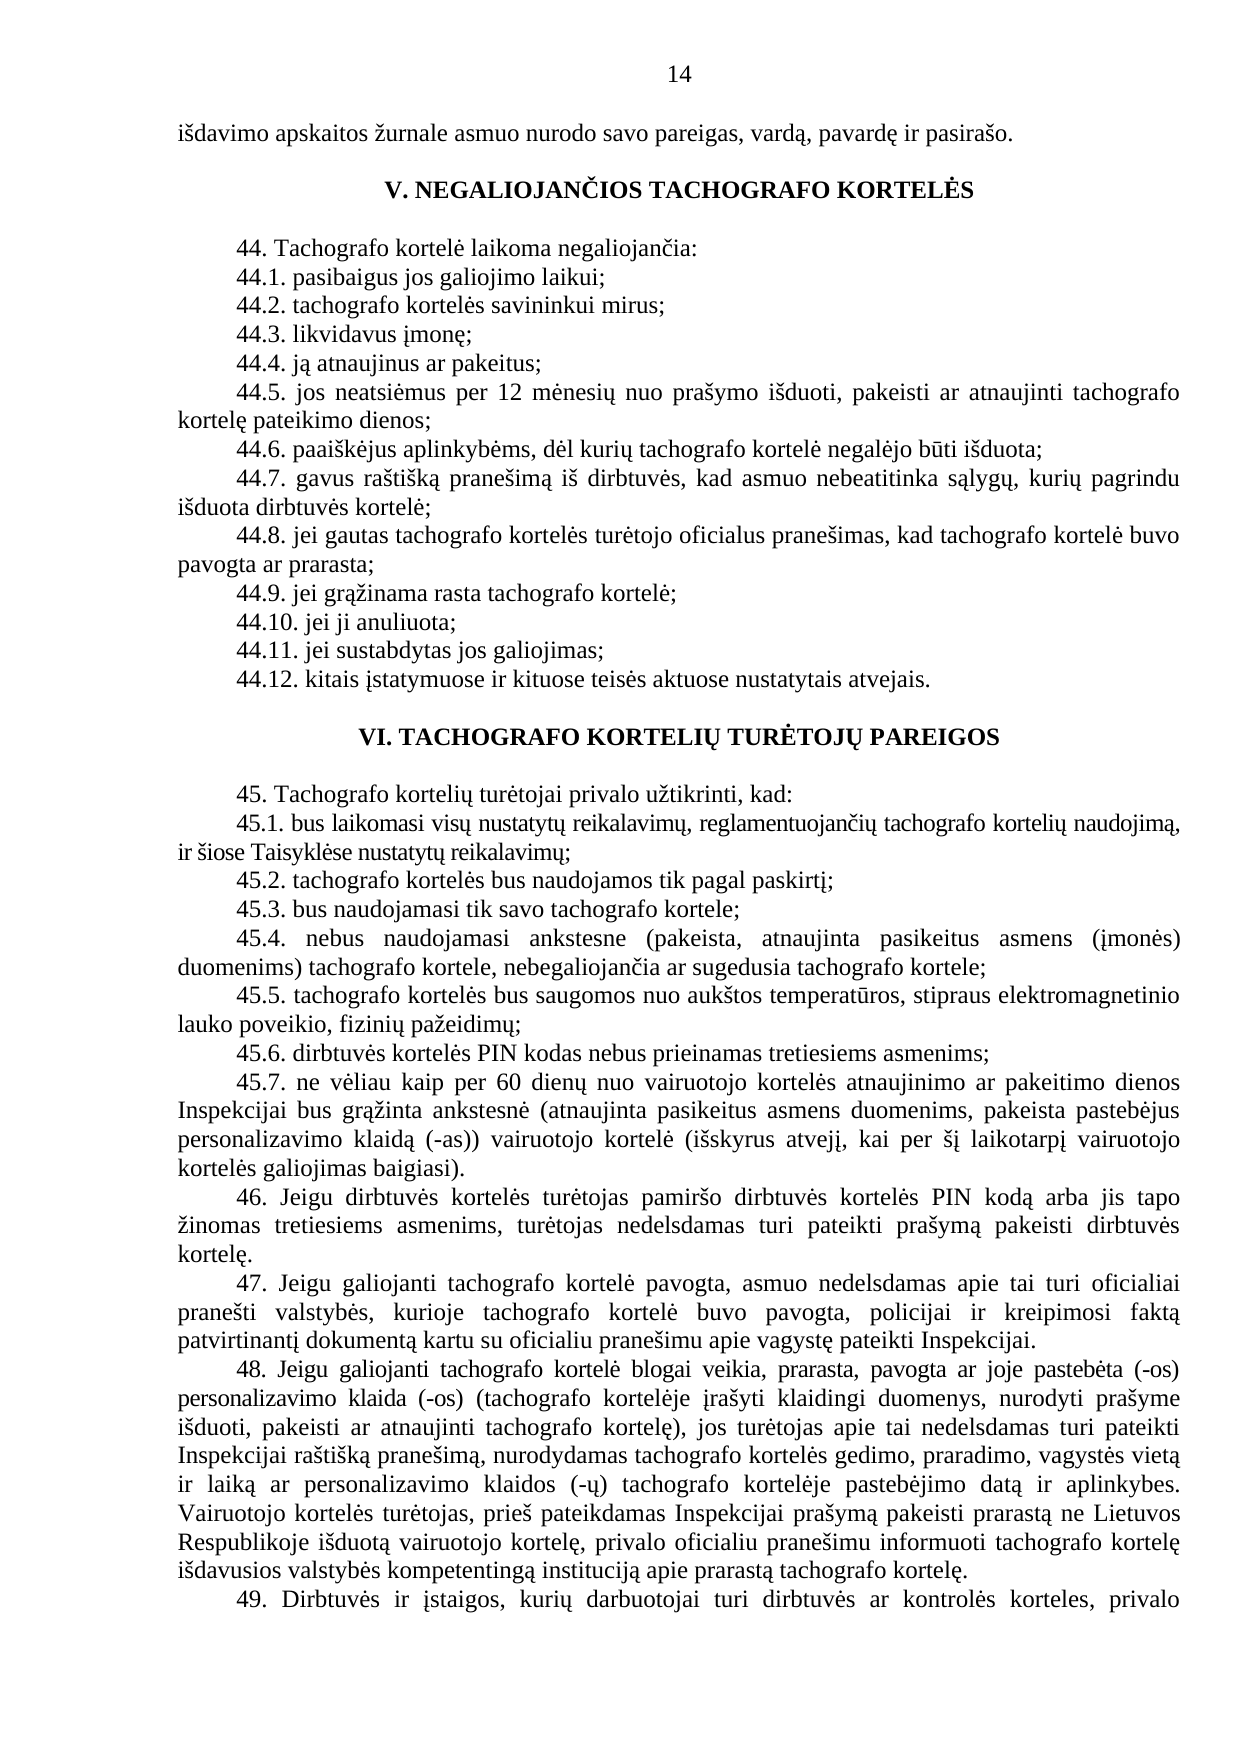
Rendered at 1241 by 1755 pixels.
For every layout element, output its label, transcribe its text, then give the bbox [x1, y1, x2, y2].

text VI. TACHOGRAFO KORTELIŲ TURĖTOJŲ PAREIGOS [177, 722, 1181, 751]
text V. NEGALIOJANČIOS TACHOGRAFO KORTELĖS [177, 176, 1181, 204]
text 44. Tachografo kortelė laikoma negaliojančia: [177, 233, 1181, 262]
text 45. Tachografo kortelių turėtojai privalo užtikrinti, kad: [177, 779, 1181, 808]
text 44.6. paaiškėjus aplinkybėms, dėl kurių tachografo kortelė negalėjo būti išduota; [177, 434, 1181, 463]
text 44.5. jos neatsiėmus per 12 mėnesių nuo prašymo išduoti, pakeisti ar atnaujinti tachografo kortelę pateikimo dienos; [177, 377, 1181, 434]
text 48. Jeigu galiojanti tachografo kortelė blogai veikia, prarasta, pavogta ar joje pastebėta (-os) personalizavimo klaida (-os) (tachografo kortelėje įrašyti klaidingi duomenys, nurodyti prašyme išduoti, pakeisti ar atnaujinti tachografo kortelę), jos turėtojas apie tai nedelsdamas turi pateikti Inspekcijai raštišką pranešimą, nurodydamas tachografo kortelės gedimo, praradimo, vagystės vietą ir laiką ar personalizavimo klaidos (-ų) tachografo kortelėje pastebėjimo datą ir aplinkybes. Vairuotojo kortelės turėtojas, prieš pateikdamas Inspekcijai prašymą pakeisti prarastą ne Lietuvos Respublikoje išduotą vairuotojo kortelę, privalo oficialiu pranešimu informuoti tachografo kortelę išdavusios valstybės kompetentingą instituciją apie prarastą tachografo kortelę. [177, 1354, 1181, 1584]
text 47. Jeigu galiojanti tachografo kortelė pavogta, asmuo nedelsdamas apie tai turi oficialiai pranešti valstybės, kurioje tachografo kortelė buvo pavogta, policijai ir kreipimosi faktą patvirtinantį dokumentą kartu su oficialiu pranešimu apie vagystę pateikti Inspekcijai. [177, 1268, 1181, 1354]
text 44.8. jei gautas tachografo kortelės turėtojo oficialus pranešimas, kad tachografo kortelė buvo pavogta ar prarasta; [177, 521, 1181, 578]
text 44.4. ją atnaujinus ar pakeitus; [177, 348, 1181, 377]
text 45.3. bus naudojamasi tik savo tachografo kortele; [177, 894, 1181, 923]
text 44.2. tachografo kortelės savininkui mirus; [177, 291, 1181, 319]
text 45.1. bus laikomasi visų nustatytų reikalavimų, reglamentuojančių tachografo kortelių naudojimą, ir šiose Taisyklėse nustatytų reikalavimų; [177, 808, 1181, 866]
text 44.11. jei sustabdytas jos galiojimas; [177, 636, 1181, 664]
text 45.2. tachografo kortelės bus naudojamos tik pagal paskirtį; [177, 866, 1181, 894]
text 44.7. gavus raštišką pranešimą iš dirbtuvės, kad asmuo nebeatitinka sąlygų, kurių pagrindu išduota dirbtuvės kortelė; [177, 463, 1181, 521]
text 44.9. jei grąžinama rasta tachografo kortelė; [177, 578, 1181, 607]
text išdavimo apskaitos žurnale asmuo nurodo savo pareigas, vardą, pavardę ir pasirašo. [177, 118, 1181, 147]
text 45.7. ne vėliau kaip per 60 dienų nuo vairuotojo kortelės atnaujinimo ar pakeitimo dienos Inspekcijai bus grąžinta ankstesnė (atnaujinta pasikeitus asmens duomenims, pakeista pastebėjus personalizavimo klaidą (-as)) vairuotojo kortelė (išskyrus atvejį, kai per šį laikotarpį vairuotojo kortelės galiojimas baigiasi). [177, 1067, 1181, 1182]
text 49. Dirbtuvės ir įstaigos, kurių darbuotojai turi dirbtuvės ar kontrolės korteles, privalo [177, 1584, 1181, 1613]
text 45.6. dirbtuvės kortelės PIN kodas nebus prieinamas tretiesiems asmenims; [177, 1038, 1181, 1067]
text 44.1. pasibaigus jos galiojimo laikui; [177, 262, 1181, 291]
text 44.12. kitais įstatymuose ir kituose teisės aktuose nustatytais atvejais. [177, 664, 1181, 693]
text 44.10. jei ji anuliuota; [177, 607, 1181, 636]
text 44.3. likvidavus įmonę; [177, 319, 1181, 348]
text 46. Jeigu dirbtuvės kortelės turėtojas pamiršo dirbtuvės kortelės PIN kodą arba jis tapo žinomas tretiesiems asmenims, turėtojas nedelsdamas turi pateikti prašymą pakeisti dirbtuvės kortelę. [177, 1182, 1181, 1268]
text 45.4. nebus naudojamasi ankstesne (pakeista, atnaujinta pasikeitus asmens (įmonės) duomenims) tachografo kortele, nebegaliojančia ar sugedusia tachografo kortele; [177, 923, 1181, 981]
text 45.5. tachografo kortelės bus saugomos nuo aukštos temperatūros, stipraus elektromagnetinio lauko poveikio, fizinių pažeidimų; [177, 981, 1181, 1038]
